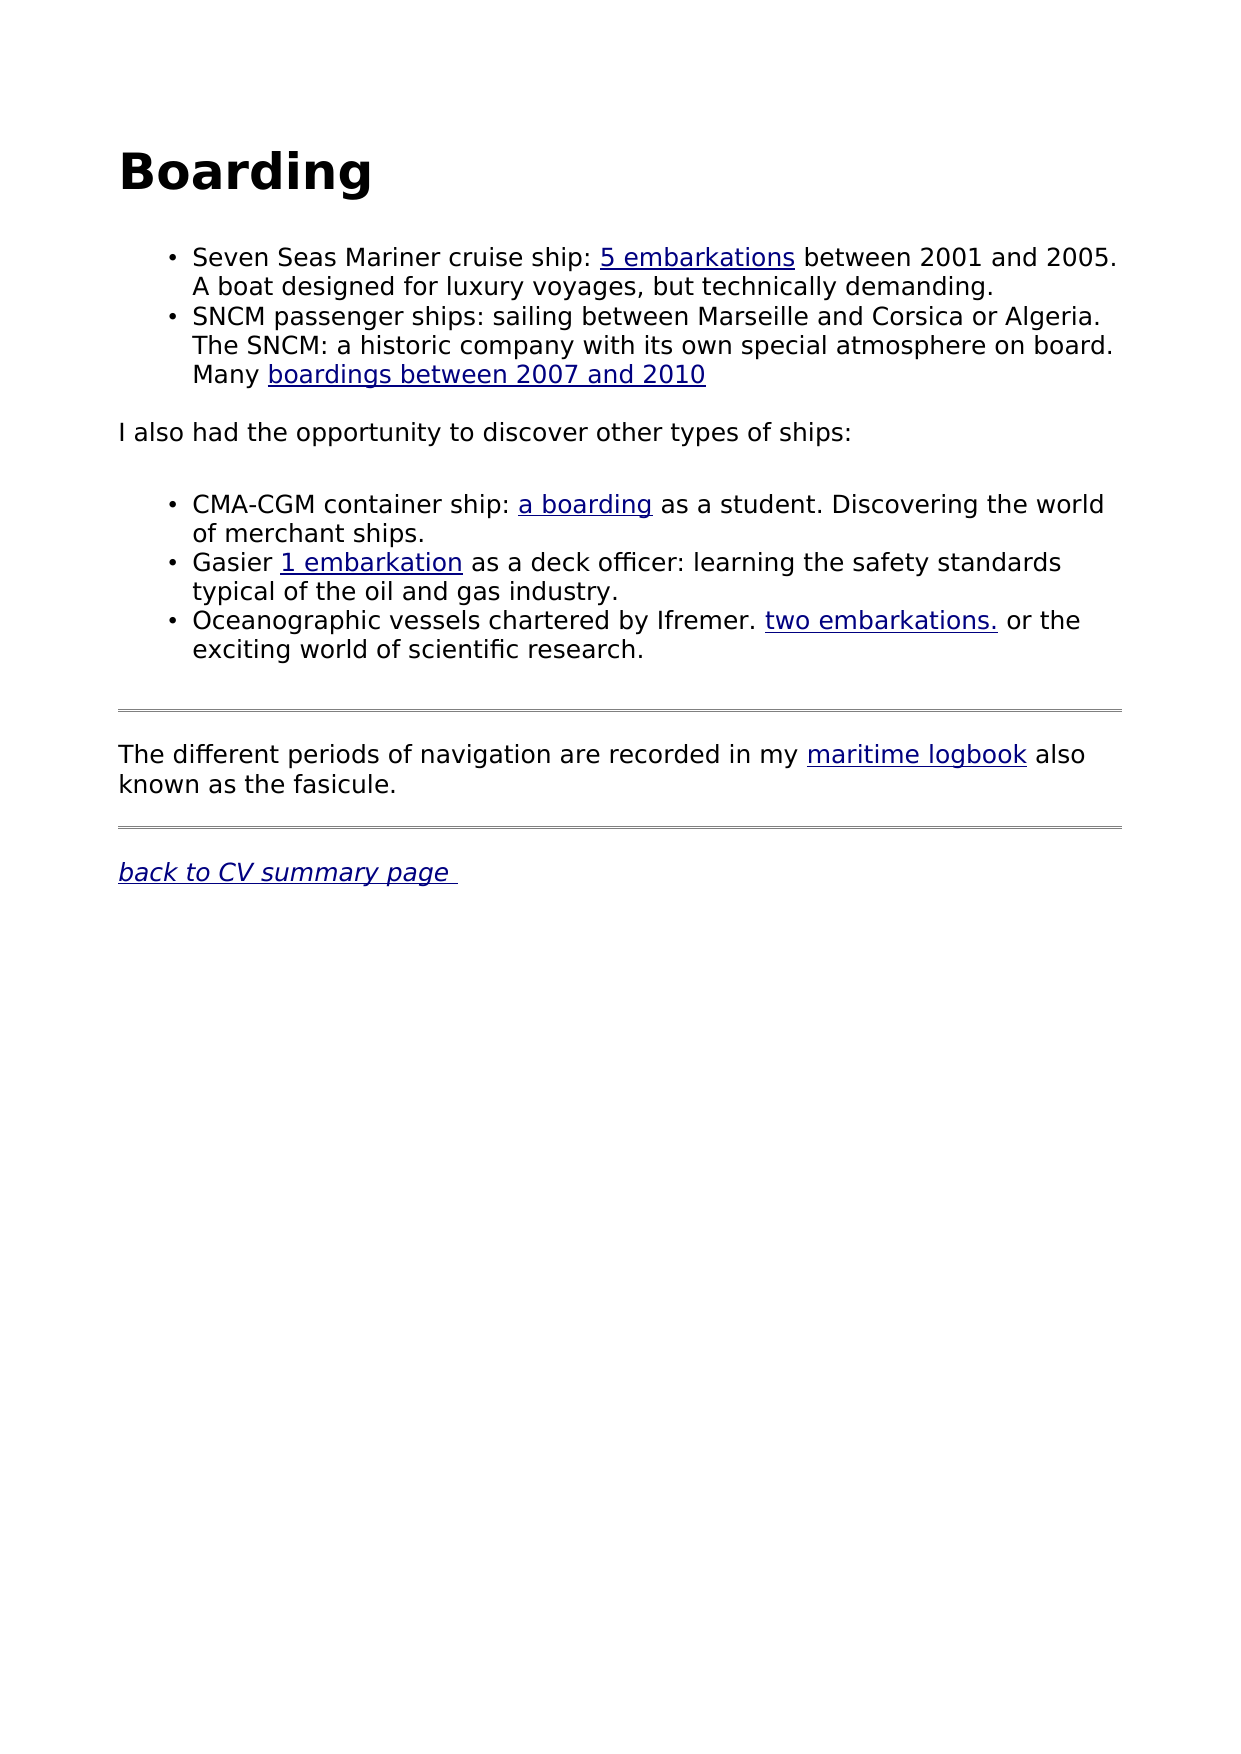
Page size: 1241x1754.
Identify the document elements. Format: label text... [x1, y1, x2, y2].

text back to CV summary page [118, 858, 1122, 887]
text The different periods of navigation are recorded in my maritime logbook also known as the fasicule. [118, 741, 1122, 799]
list SNCM passenger ships: sailing between Marseille and Corsica or Algeria. The SNCM: a historic company with its own special atmosphere on board. Many boardings between 2007 and 2010 [177, 302, 1122, 389]
list CMA-CGM container ship: a boarding as a student. Discovering the world of merchant ships. [177, 490, 1122, 548]
subtitle Boarding [118, 143, 1122, 201]
list Seven Seas Mariner cruise ship: 5 embarkations between 2001 and 2005. A boat designed for luxury voyages, but technically demanding. [177, 243, 1122, 302]
list Gasier 1 embarkation as a deck officer: learning the safety standards typical of the oil and gas industry. [177, 548, 1122, 606]
text I also had the opportunity to discover other types of ships: [118, 419, 1122, 448]
list Oceanographic vessels chartered by Ifremer. two embarkations. or the exciting world of scientific research. [177, 606, 1122, 665]
